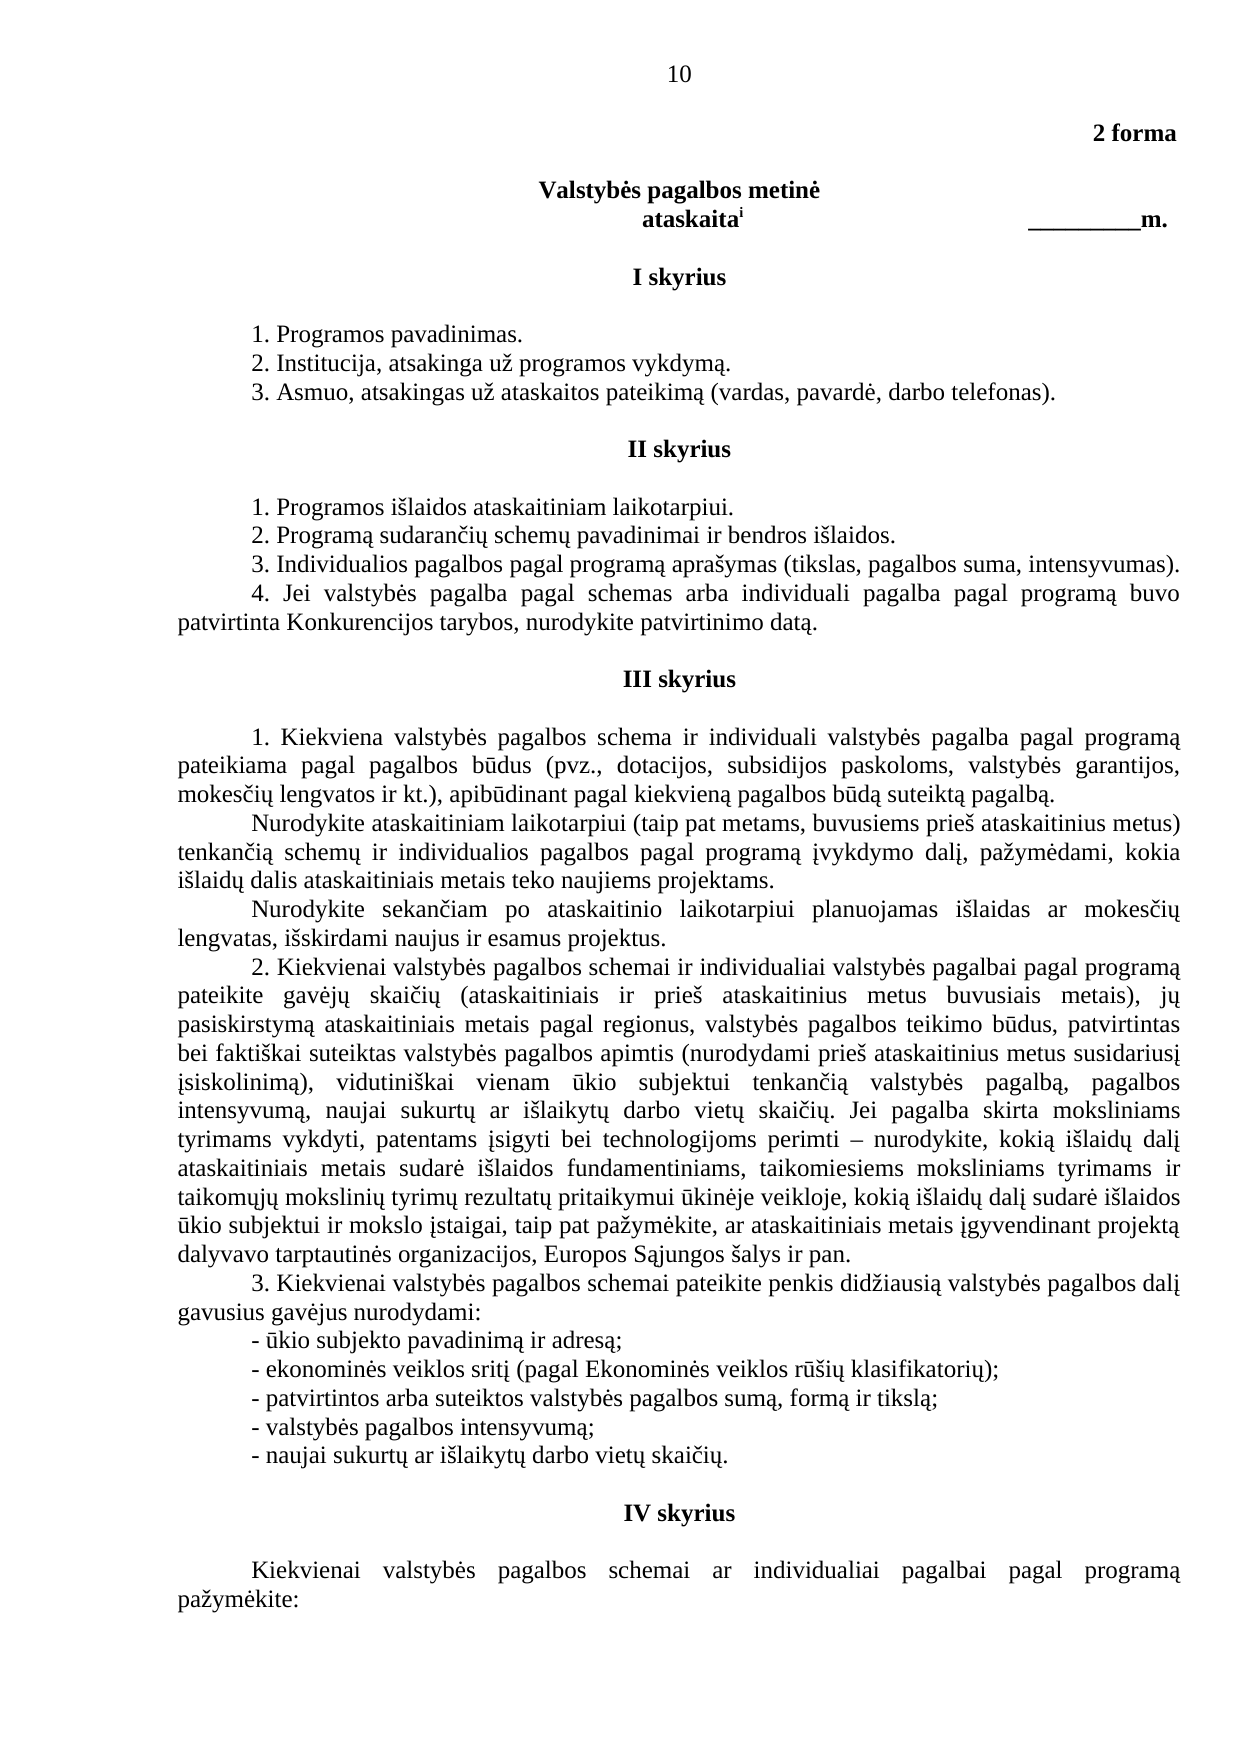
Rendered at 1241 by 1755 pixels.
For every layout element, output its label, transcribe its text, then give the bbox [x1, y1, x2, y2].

text 2. Institucija, atsakinga už programos vykdymą. [177, 348, 1181, 377]
text Nurodykite ataskaitiniam laikotarpiui (taip pat metams, buvusiems prieš ataskaitinius metus) tenkančią schemų ir individualios pagalbos pagal programą įvykdymo dalį, pažymėdami, kokia išlaidų dalis ataskaitiniais metais teko naujiems projektams. [177, 808, 1181, 894]
text 4. Jei valstybės pagalba pagal schemas arba individuali pagalba pagal programą buvo patvirtinta Konkurencijos tarybos, nurodykite patvirtinimo datą. [177, 578, 1181, 636]
text 3. Asmuo, atsakingas už ataskaitos pateikimą (vardas, pavardė, darbo telefonas). [177, 377, 1181, 406]
text - valstybės pagalbos intensyvumą; [177, 1412, 1181, 1441]
text Nurodykite sekančiam po ataskaitinio laikotarpiui planuojamas išlaidas ar mokesčių lengvatas, išskirdami naujus ir esamus projektus. [177, 894, 1181, 952]
text I skyrius [177, 262, 1181, 291]
text 2. Kiekvienai valstybės pagalbos schemai ir individualiai valstybės pagalbai pagal programą pateikite gavėjų skaičių (ataskaitiniais ir prieš ataskaitinius metus buvusiais metais), jų pasiskirstymą ataskaitiniais metais pagal regionus, valstybės pagalbos teikimo būdus, patvirtintas bei faktiškai suteiktas valstybės pagalbos apimtis (nurodydami prieš ataskaitinius metus susidariusį įsiskolinimą), vidutiniškai vienam ūkio subjektui tenkančią valstybės pagalbą, pagalbos intensyvumą, naujai sukurtų ar išlaikytų darbo vietų skaičių. Jei pagalba skirta moksliniams tyrimams vykdyti, patentams įsigyti bei technologijoms perimti – nurodykite, kokią išlaidų dalį ataskaitiniais metais sudarė išlaidos fundamentiniams, taikomiesiems moksliniams tyrimams ir taikomųjų mokslinių tyrimų rezultatų pritaikymui ūkinėje veikloje, kokią išlaidų dalį sudarė išlaidos ūkio subjektui ir mokslo įstaigai, taip pat pažymėkite, ar ataskaitiniais metais įgyvendinant projektą dalyvavo tarptautinės organizacijos, Europos Sąjungos šalys ir pan. [177, 952, 1181, 1268]
text II skyrius [177, 434, 1181, 463]
text 1. Programos pavadinimas. [177, 319, 1181, 348]
text ataskaita _________m. [177, 204, 1181, 233]
text 3. Individualios pagalbos pagal programą aprašymas (tikslas, pagalbos suma, intensyvumas). [177, 549, 1181, 578]
text - ekonominės veiklos sritį (pagal Ekonominės veiklos rūšių klasifikatorių); [177, 1354, 1181, 1383]
text - patvirtintos arba suteiktos valstybės pagalbos sumą, formą ir tikslą; [177, 1383, 1181, 1412]
text Kiekvienai valstybės pagalbos schemai ar individualiai pagalbai pagal programą pažymėkite: [177, 1556, 1181, 1613]
text Valstybės pagalbos metinė [177, 176, 1181, 204]
text 2 forma [561, 118, 1181, 147]
text 1. Kiekviena valstybės pagalbos schema ir individuali valstybės pagalba pagal programą pateikiama pagal pagalbos būdus (pvz., dotacijos, subsidijos paskoloms, valstybės garantijos, mokesčių lengvatos ir kt.), apibūdinant pagal kiekvieną pagalbos būdą suteiktą pagalbą. [177, 722, 1181, 808]
text IV skyrius [177, 1498, 1181, 1527]
text 3. Kiekvienai valstybės pagalbos schemai pateikite penkis didžiausią valstybės pagalbos dalį gavusius gavėjus nurodydami: [177, 1268, 1181, 1326]
text 1. Programos išlaidos ataskaitiniam laikotarpiui. [177, 492, 1181, 521]
text - ūkio subjekto pavadinimą ir adresą; [177, 1326, 1181, 1354]
text III skyrius [177, 664, 1181, 693]
text 2. Programą sudarančių schemų pavadinimai ir bendros išlaidos. [177, 521, 1181, 549]
text - naujai sukurtų ar išlaikytų darbo vietų skaičių. [177, 1441, 1181, 1469]
